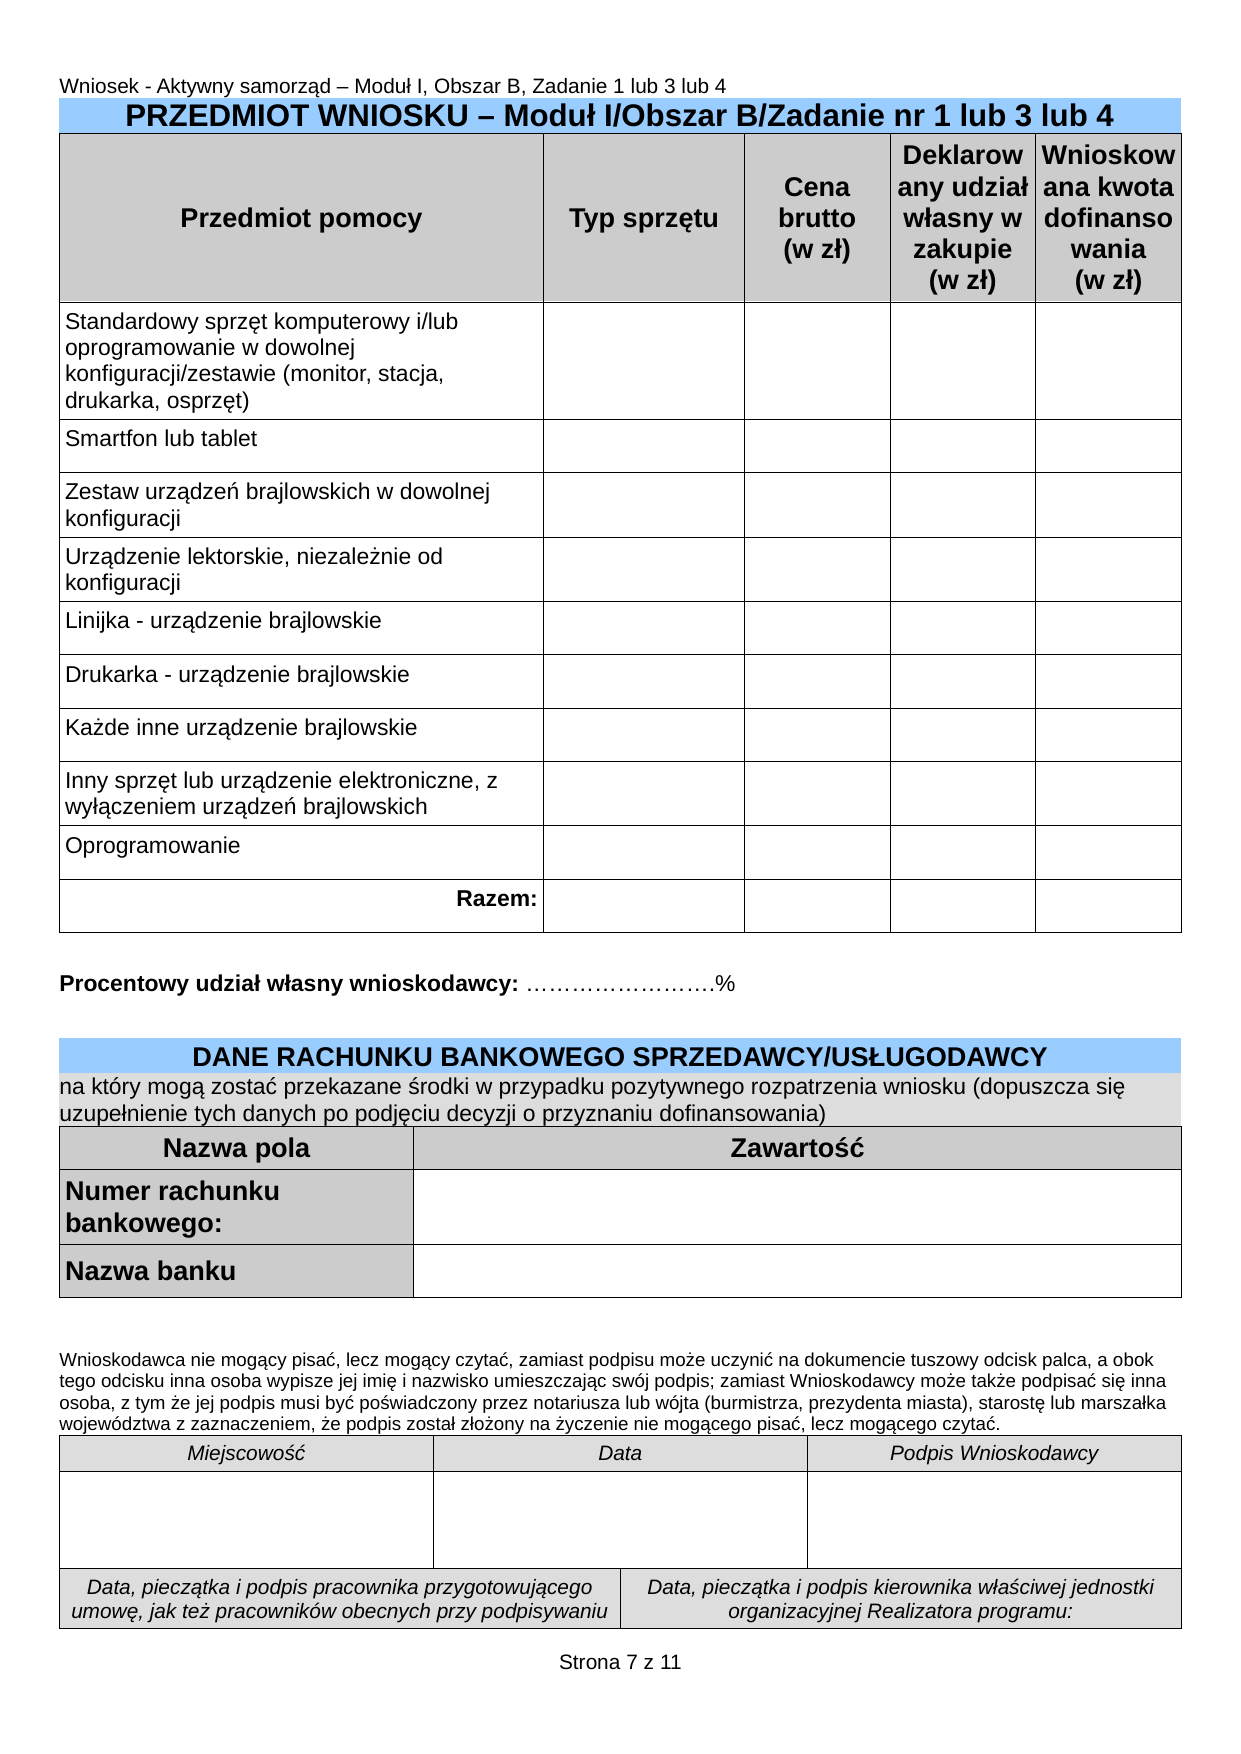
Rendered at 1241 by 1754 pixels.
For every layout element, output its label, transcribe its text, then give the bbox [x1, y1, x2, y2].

text Procentowy udział własny wnioskodawcy: …………………….% [59, 970, 1181, 997]
table_cell Urządzenie lektorskie, niezależnie od konfiguracji [60, 538, 543, 601]
table_cell [544, 420, 744, 472]
table_cell [1036, 655, 1181, 707]
table_header Data [434, 1436, 807, 1471]
text na który mogą zostać przekazane środki w przypadku pozytywnego rozpatrzenia wniosku (dopuszcza się uzupełnienie tych danych po podjęciu decyzji o przyznaniu dofinansowania) [59, 1073, 1181, 1126]
table_cell [891, 420, 1035, 472]
table_cell Razem: [60, 880, 543, 932]
table_cell [891, 473, 1035, 537]
table_cell [891, 709, 1035, 761]
table_cell [1036, 880, 1181, 932]
table_cell [434, 1472, 807, 1568]
table_cell [891, 826, 1035, 878]
table_header Data, pieczątka i podpis kierownika właściwej jednostki organizacyjnej Realizatora programu: [621, 1569, 1181, 1628]
table_cell [544, 709, 744, 761]
table_cell [60, 1472, 433, 1568]
table_cell [1036, 473, 1181, 537]
table_cell Numer rachunku bankowego: [60, 1170, 413, 1244]
table_cell [745, 880, 890, 932]
table_header Podpis Wnioskodawcy [808, 1436, 1181, 1471]
table_cell [745, 303, 890, 419]
table_cell [808, 1472, 1181, 1568]
table_cell [891, 880, 1035, 932]
table_cell [544, 826, 744, 878]
table_cell [544, 303, 744, 419]
table_cell [745, 762, 890, 825]
table_cell [745, 602, 890, 654]
table_cell Nazwa banku [60, 1245, 413, 1297]
table_cell [544, 473, 744, 537]
table_header Przedmiot pomocy [60, 134, 543, 301]
table_cell [414, 1245, 1181, 1297]
table_cell [1036, 303, 1181, 419]
table_cell Każde inne urządzenie brajlowskie [60, 709, 543, 761]
table_cell [891, 762, 1035, 825]
table_header Cena brutto (w zł) [745, 134, 890, 301]
table_header Deklarowany udział własny w zakupie (w zł) [891, 134, 1035, 301]
table_cell Linijka - urządzenie brajlowskie [60, 602, 543, 654]
table_cell [1036, 762, 1181, 825]
table_cell [1036, 602, 1181, 654]
table_cell [414, 1170, 1181, 1244]
table_cell [1036, 420, 1181, 472]
table_header Nazwa pola [60, 1127, 413, 1169]
table_header Zawartość [414, 1127, 1181, 1169]
table_cell Smartfon lub tablet [60, 420, 543, 472]
table_cell [544, 602, 744, 654]
table_header Wnioskowana kwota dofinansowania (w zł) [1036, 134, 1181, 301]
table_cell [745, 420, 890, 472]
table_cell [1036, 826, 1181, 878]
table_cell Oprogramowanie [60, 826, 543, 878]
table_cell [745, 538, 890, 601]
table_cell Inny sprzęt lub urządzenie elektroniczne, z wyłączeniem urządzeń brajlowskich [60, 762, 543, 825]
table_header Data, pieczątka i podpis pracownika przygotowującego umowę, jak też pracowników obecnych przy podpisywaniu [60, 1569, 620, 1628]
table_cell [544, 762, 744, 825]
table_cell [1036, 709, 1181, 761]
table_cell [891, 538, 1035, 601]
table_cell [745, 473, 890, 537]
table_cell [544, 880, 744, 932]
table_cell [1036, 538, 1181, 601]
table_header Typ sprzętu [544, 134, 744, 301]
table_header Miejscowość [60, 1436, 433, 1471]
table_cell Drukarka - urządzenie brajlowskie [60, 655, 543, 707]
table_cell [544, 538, 744, 601]
table_cell [745, 826, 890, 878]
table_cell [544, 655, 744, 707]
table_cell [891, 303, 1035, 419]
table_cell [891, 655, 1035, 707]
subtitle PRZEDMIOT WNIOSKU – Moduł I/Obszar B/Zadanie nr 1 lub 3 lub 4 [59, 98, 1181, 133]
table_cell Standardowy sprzęt komputerowy i/lub oprogramowanie w dowolnej konfiguracji/zestawie (monitor, stacja, drukarka, osprzęt) [60, 303, 543, 419]
text Wnioskodawca nie mogący pisać, lecz mogący czytać, zamiast podpisu może uczynić na dokumencie tuszowy odcisk palca, a obok tego odcisku inna osoba wypisze jej imię i nazwisko umieszczając swój podpis; zamiast Wnioskodawcy może także podpisać się inna osoba, z tym że jej podpis musi być poświadczony przez notariusza lub wójta (burmistrza, prezydenta miasta), starostę lub marszałka województwa z zaznaczeniem, że podpis został złożony na życzenie nie mogącego pisać, lecz mogącego czytać. [59, 1348, 1181, 1434]
table_cell Zestaw urządzeń brajlowskich w dowolnej konfiguracji [60, 473, 543, 537]
subtitle DANE RACHUNKU BANKOWEGO SPRZEDAWCY/USŁUGODAWCY [59, 1038, 1181, 1073]
table_cell [745, 655, 890, 707]
table_cell [891, 602, 1035, 654]
table_cell [745, 709, 890, 761]
